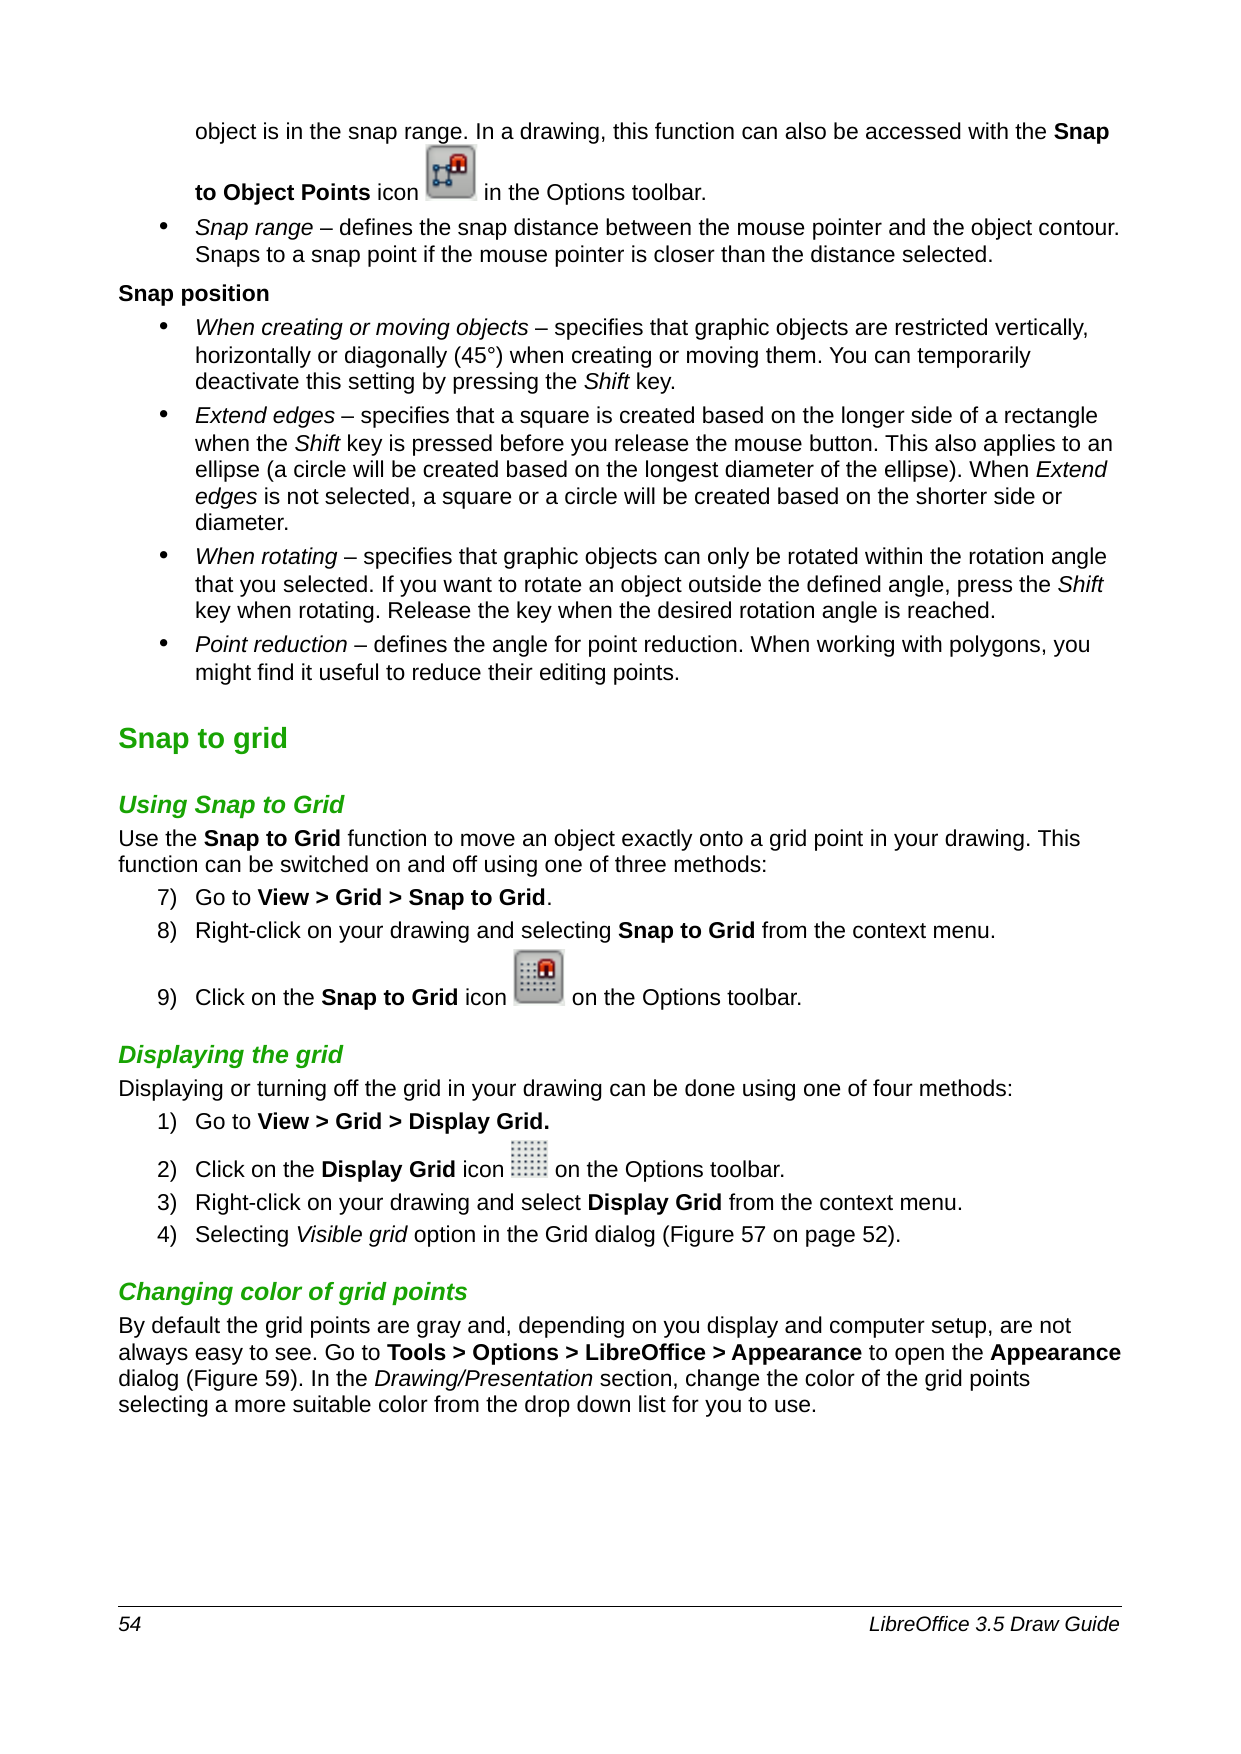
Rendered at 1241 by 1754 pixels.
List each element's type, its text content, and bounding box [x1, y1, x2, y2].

list Extend edges – specifies that a square is created based on the longer side of a rectangle when the Shift key is pressed before you release the mouse button. This also applies to an ellipse (a circle will be created based on the longest diameter of the ellipse). When Extend edges is not selected, a square or a circle will be created based on the shorter side or diameter. [156, 401, 1122, 535]
list Displaying or turning off the grid in your drawing can be done using one of four methods: [118, 1075, 1122, 1101]
picture [425, 144, 478, 201]
text By default the grid points are gray and, depending on you display and computer setup, are not always easy to see. Go to Tools > Options > LibreOffice > Appearance to open the Appearance dialog (Figure 59). In the Drawing/Presentation section, change the color of the grid points selecting a more suitable color from the drop down list for you to use. [118, 1312, 1122, 1418]
subtitle Displaying the grid [118, 1039, 1122, 1068]
subtitle Using Snap to Grid [118, 789, 1122, 818]
list Click on the Snap to Grid icon on the Options toolbar. [177, 949, 1122, 1010]
list object is in the snap range. In a drawing, this function can also be accessed with the Snap to Object Points icon in the Options toolbar. [156, 118, 1122, 206]
list Go to View > Grid > Snap to Grid. [177, 884, 1122, 910]
list Right-click on your drawing and select Display Grid from the context menu. [177, 1189, 1122, 1215]
list Go to View > Grid > Display Grid. [177, 1108, 1122, 1134]
list Right-click on your drawing and selecting Snap to Grid from the context menu. [177, 917, 1122, 943]
list Snap position [118, 280, 1122, 306]
picture [513, 949, 566, 1006]
list Selecting Visible grid option in the Grid dialog (Figure 57 on page 52). [177, 1221, 1122, 1248]
list Snap range – defines the snap distance between the mouse pointer and the object contour. Snaps to a snap point if the mouse pointer is closer than the distance selected. [156, 212, 1122, 267]
list Use the Snap to Grid function to move an object exactly onto a grid point in your drawing. This function can be switched on and off using one of three methods: [118, 825, 1122, 877]
subtitle Changing color of grid points [118, 1277, 1122, 1306]
list When creating or moving objects – specifies that graphic objects are restricted vertically, horizontally or diagonally (45°) when creating or moving them. You can temporarily deactivate this setting by pressing the Shift key. [156, 313, 1122, 394]
list When rotating – specifies that graphic objects can only be rotated within the rotation angle that you selected. If you want to rotate an object outside the defined angle, press the Shift key when rotating. Release the key when the desired rotation angle is reached. [156, 542, 1122, 623]
list Click on the Display Grid icon on the Options toolbar. [177, 1140, 1122, 1182]
list Point reduction – defines the angle for point reduction. When working with polygons, you might find it useful to reduce their editing points. [156, 630, 1122, 685]
subtitle Snap to grid [118, 721, 1122, 754]
picture [510, 1140, 549, 1178]
